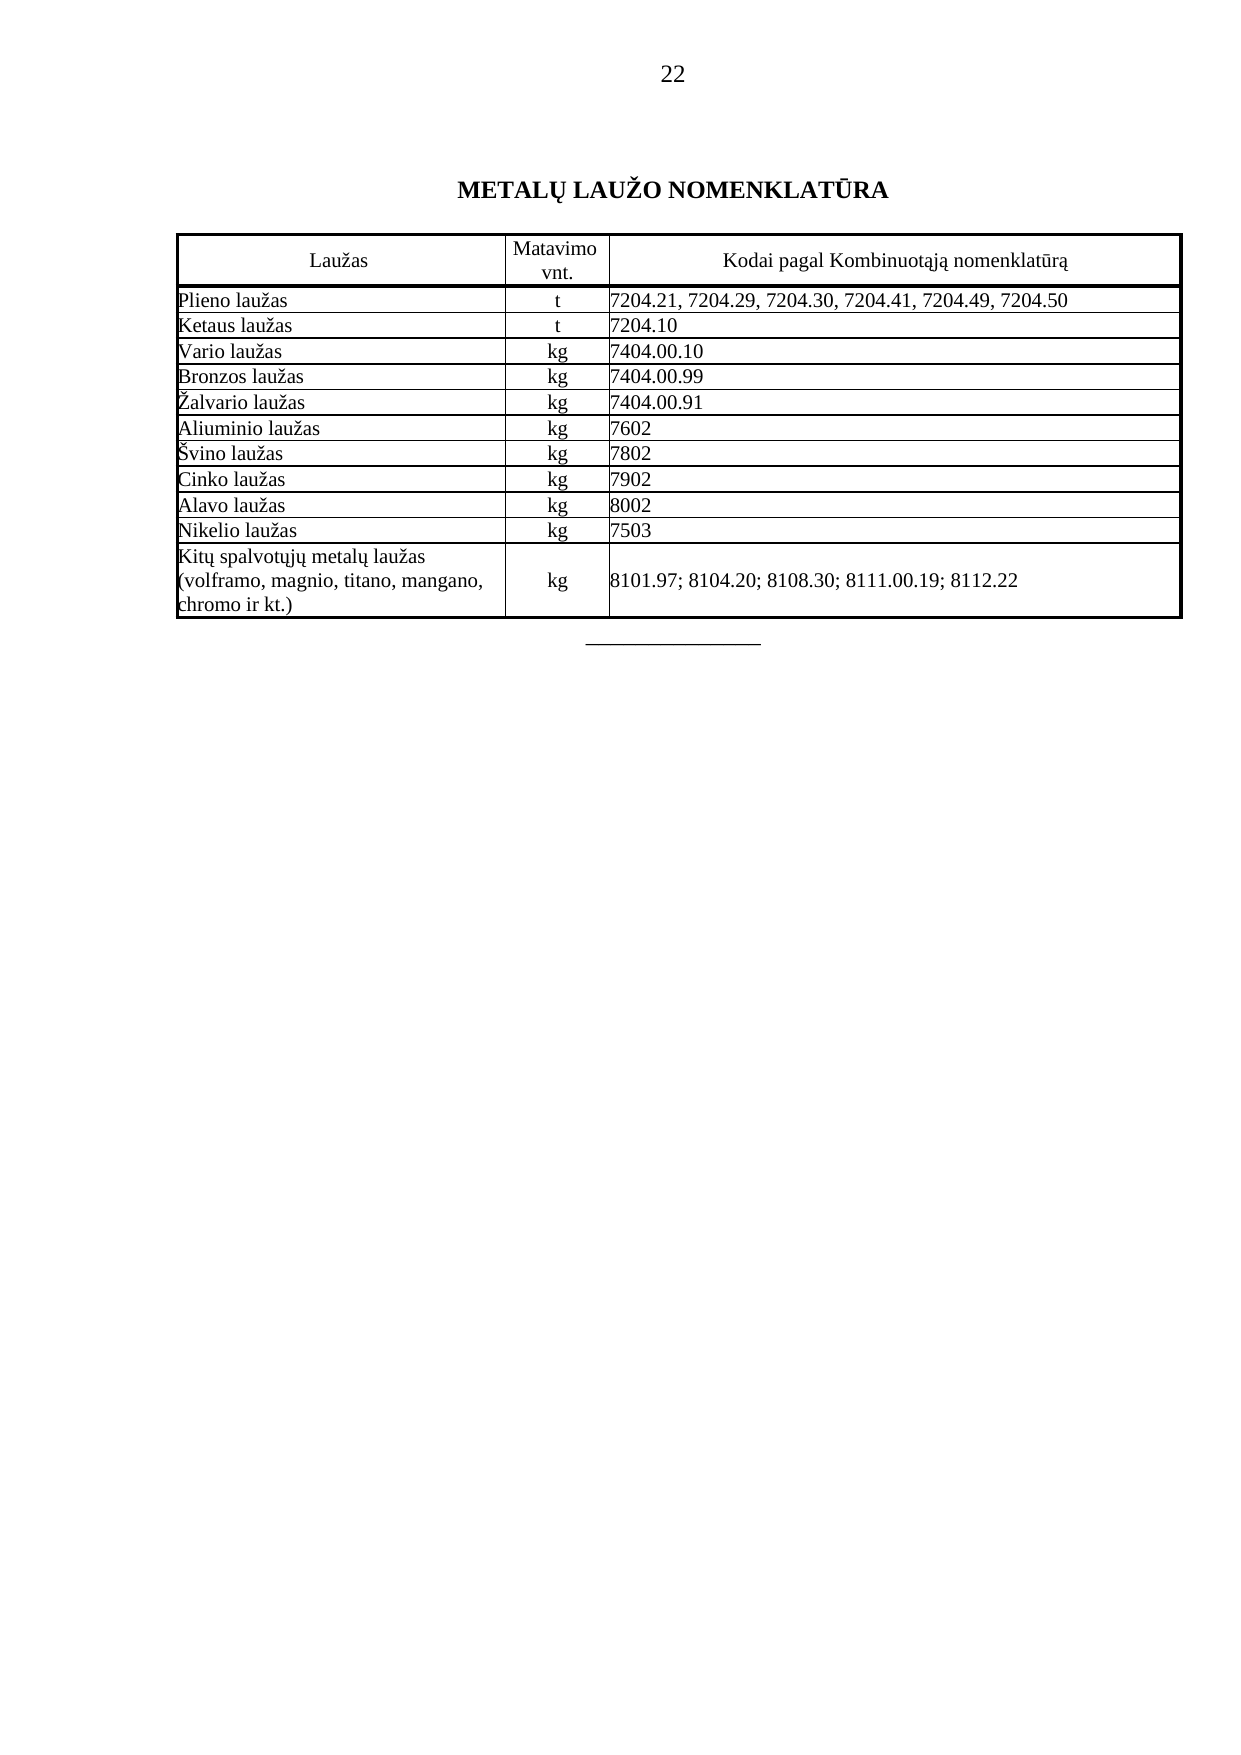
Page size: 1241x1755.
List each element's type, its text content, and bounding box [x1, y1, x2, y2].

table_cell kg [506, 544, 609, 616]
table_cell Ketaus laužas [179, 313, 505, 337]
text ______________ [177, 619, 1169, 648]
table_cell Aliuminio laužas [179, 416, 505, 440]
table_header Laužas [179, 236, 505, 284]
table_cell Vario laužas [179, 339, 505, 363]
table_cell kg [506, 518, 609, 542]
table_cell Švino laužas [179, 441, 505, 465]
table_cell Alavo laužas [179, 493, 505, 517]
table_cell Nikelio laužas [179, 518, 505, 542]
table_cell kg [506, 390, 609, 414]
table_cell 7404.00.91 [610, 390, 1179, 414]
table_cell Cinko laužas [179, 467, 505, 491]
table_cell Plieno laužas [179, 288, 505, 312]
table_cell kg [506, 467, 609, 491]
table_cell kg [506, 365, 609, 388]
table_cell Bronzos laužas [179, 365, 505, 388]
table_cell 7602 [610, 416, 1179, 440]
table_cell 7404.00.99 [610, 365, 1179, 388]
table_header Kodai pagal Kombinuotąją nomenklatūrą [610, 236, 1179, 284]
table_header Matavimo vnt. [506, 236, 609, 284]
table_cell 8101.97; 8104.20; 8108.30; 8111.00.19; 8112.22 [610, 544, 1179, 616]
table_cell Žalvario laužas [179, 390, 505, 414]
table_cell 8002 [610, 493, 1179, 517]
table_cell 7204.21, 7204.29, 7204.30, 7204.41, 7204.49, 7204.50 [610, 288, 1179, 312]
table_cell kg [506, 339, 609, 363]
text metalų laužo nomenklatūra [177, 176, 1169, 204]
table_cell 7204.10 [610, 313, 1179, 337]
table_cell kg [506, 493, 609, 517]
table_cell t [506, 288, 609, 312]
table_cell 7902 [610, 467, 1179, 491]
table_cell 7802 [610, 441, 1179, 465]
table_cell Kitų spalvotųjų metalų laužas (volframo, magnio, titano, mangano, chromo ir kt.) [179, 544, 505, 616]
table_cell t [506, 313, 609, 337]
table_cell kg [506, 441, 609, 465]
table_cell kg [506, 416, 609, 440]
table_cell 7404.00.10 [610, 339, 1179, 363]
table_cell 7503 [610, 518, 1179, 542]
